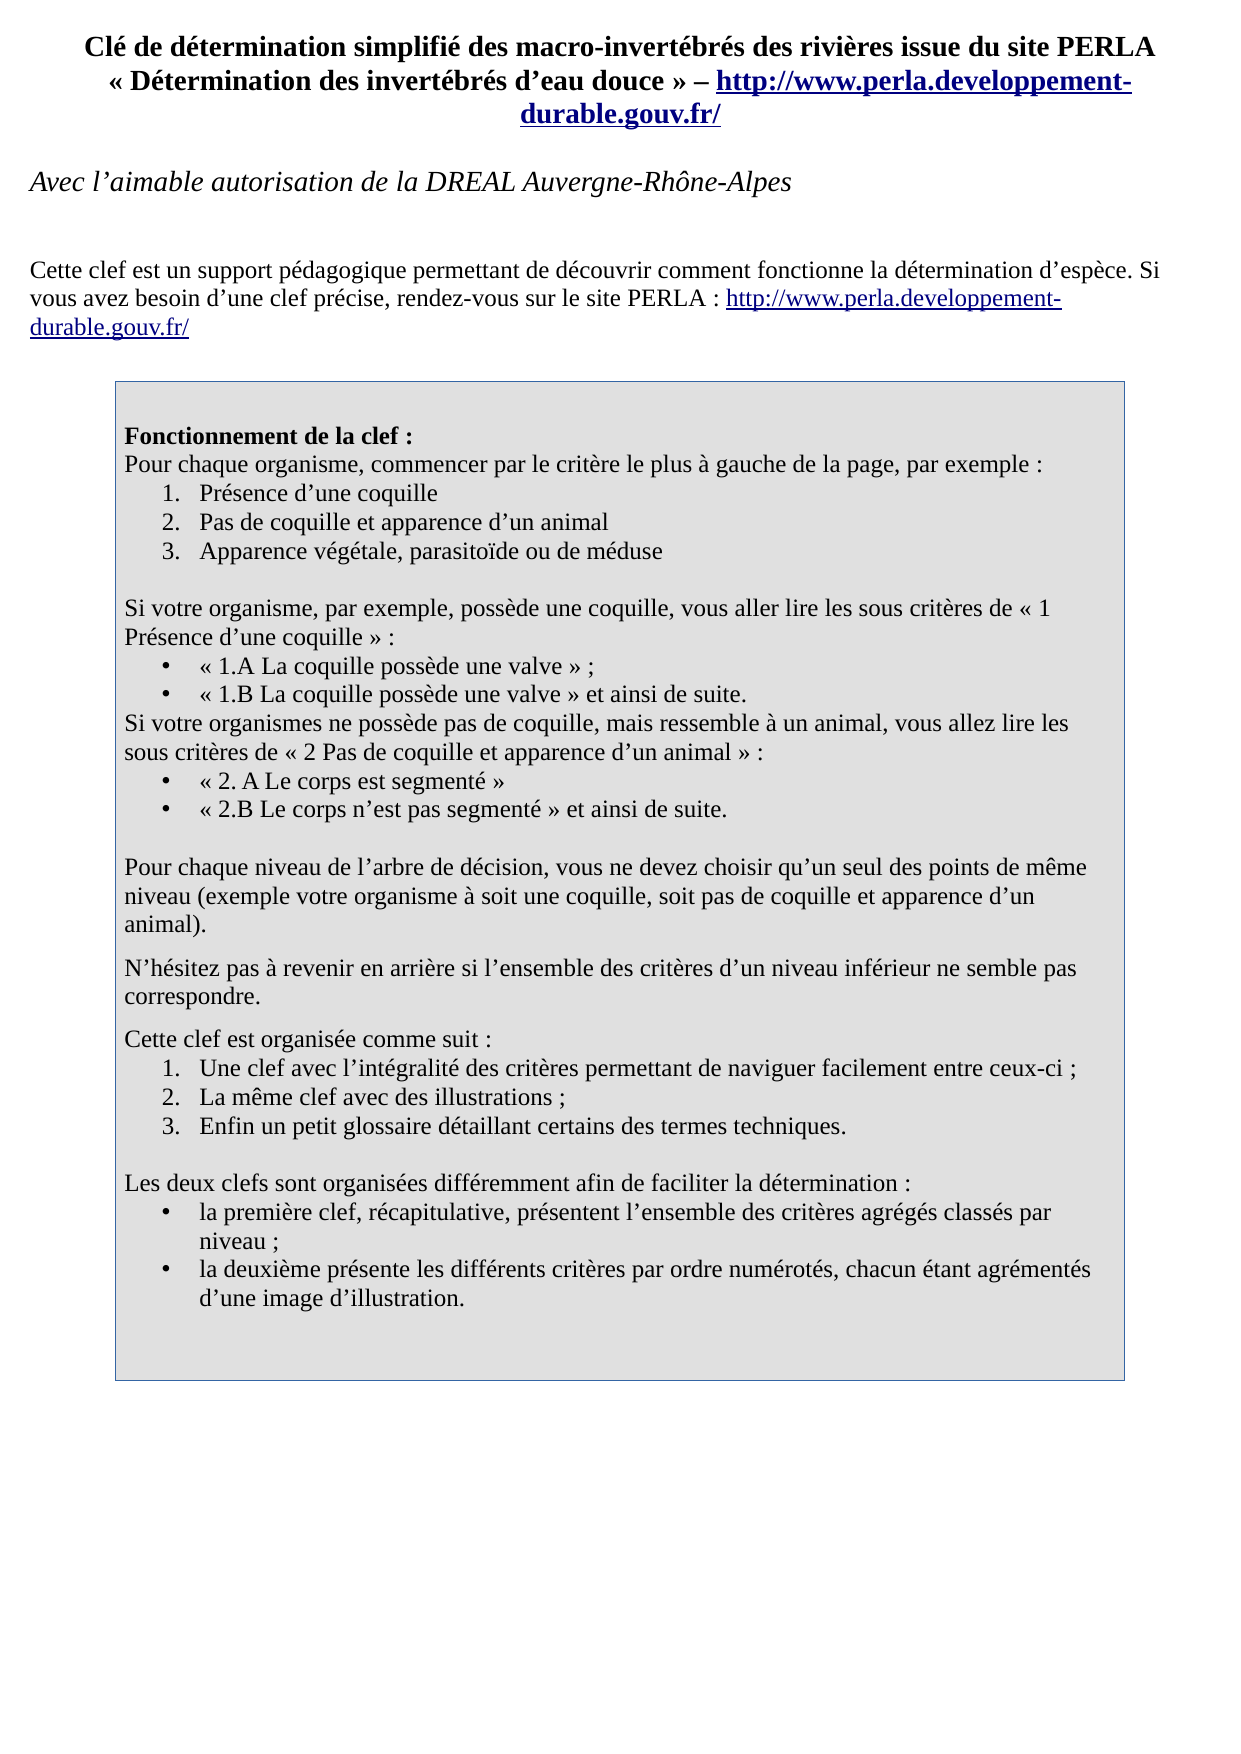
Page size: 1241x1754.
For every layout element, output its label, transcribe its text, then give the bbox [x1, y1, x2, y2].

list Pas de coquille et apparence d’un animal [162, 507, 1116, 536]
text Fonctionnement de la clef : [124, 421, 1116, 449]
text Pour chaque niveau de l’arbre de décision, vous ne devez choisir qu’un seul des points de même niveau (exemple votre organisme à soit une coquille, soit pas de coquille et apparence d’un animal). [124, 852, 1116, 938]
text Cette clef est un support pédagogique permettant de découvrir comment fonctionne la détermination d’espèce. Si vous avez besoin d’une clef précise, rendez-vous sur le site PERLA : http://www.perla.developpement-durable.gouv.fr/ [29, 255, 1211, 341]
text Cette clef est organisée comme suit : [124, 1024, 1116, 1053]
list « 2. A Le corps est segmenté » [162, 766, 1116, 794]
list Une clef avec l’intégralité des critères permettant de naviguer facilement entre ceux-ci ; [162, 1053, 1116, 1082]
list « 2.B Le corps n’est pas segmenté » et ainsi de suite. [162, 794, 1116, 823]
list La même clef avec des illustrations ; [162, 1082, 1116, 1111]
text Si votre organismes ne possède pas de coquille, mais ressemble à un animal, vous allez lire les sous critères de « 2 Pas de coquille et apparence d’un animal » : [124, 708, 1116, 766]
list Présence d’une coquille [162, 478, 1116, 507]
list Apparence végétale, parasitoïde ou de méduse [162, 536, 1116, 564]
list la première clef, récapitulative, présentent l’ensemble des critères agrégés classés par niveau ; [162, 1197, 1116, 1254]
text Avec l’aimable autorisation de la DREAL Auvergne-Rhône-Alpes [29, 164, 1211, 197]
list Enfin un petit glossaire détaillant certains des termes techniques. [162, 1111, 1116, 1139]
text Clé de détermination simplifié des macro-invertébrés des rivières issue du site PERLA « Détermination des invertébrés d’eau douce » – http://www.perla.developpement-durable.gouv.fr/ [29, 29, 1211, 130]
text Pour chaque organisme, commencer par le critère le plus à gauche de la page, par exemple : [124, 449, 1116, 478]
list la deuxième présente les différents critères par ordre numérotés, chacun étant agrémentés d’une image d’illustration. [162, 1254, 1116, 1312]
list « 1.B La coquille possède une valve » et ainsi de suite. [162, 679, 1116, 708]
text Les deux clefs sont organisées différemment afin de faciliter la détermination : [124, 1168, 1116, 1197]
text N’hésitez pas à revenir en arrière si l’ensemble des critères d’un niveau inférieur ne semble pas correspondre. [124, 953, 1116, 1010]
text Si votre organisme, par exemple, possède une coquille, vous aller lire les sous critères de « 1 Présence d’une coquille » : [124, 593, 1116, 651]
list « 1.A La coquille possède une valve » ; [162, 651, 1116, 679]
